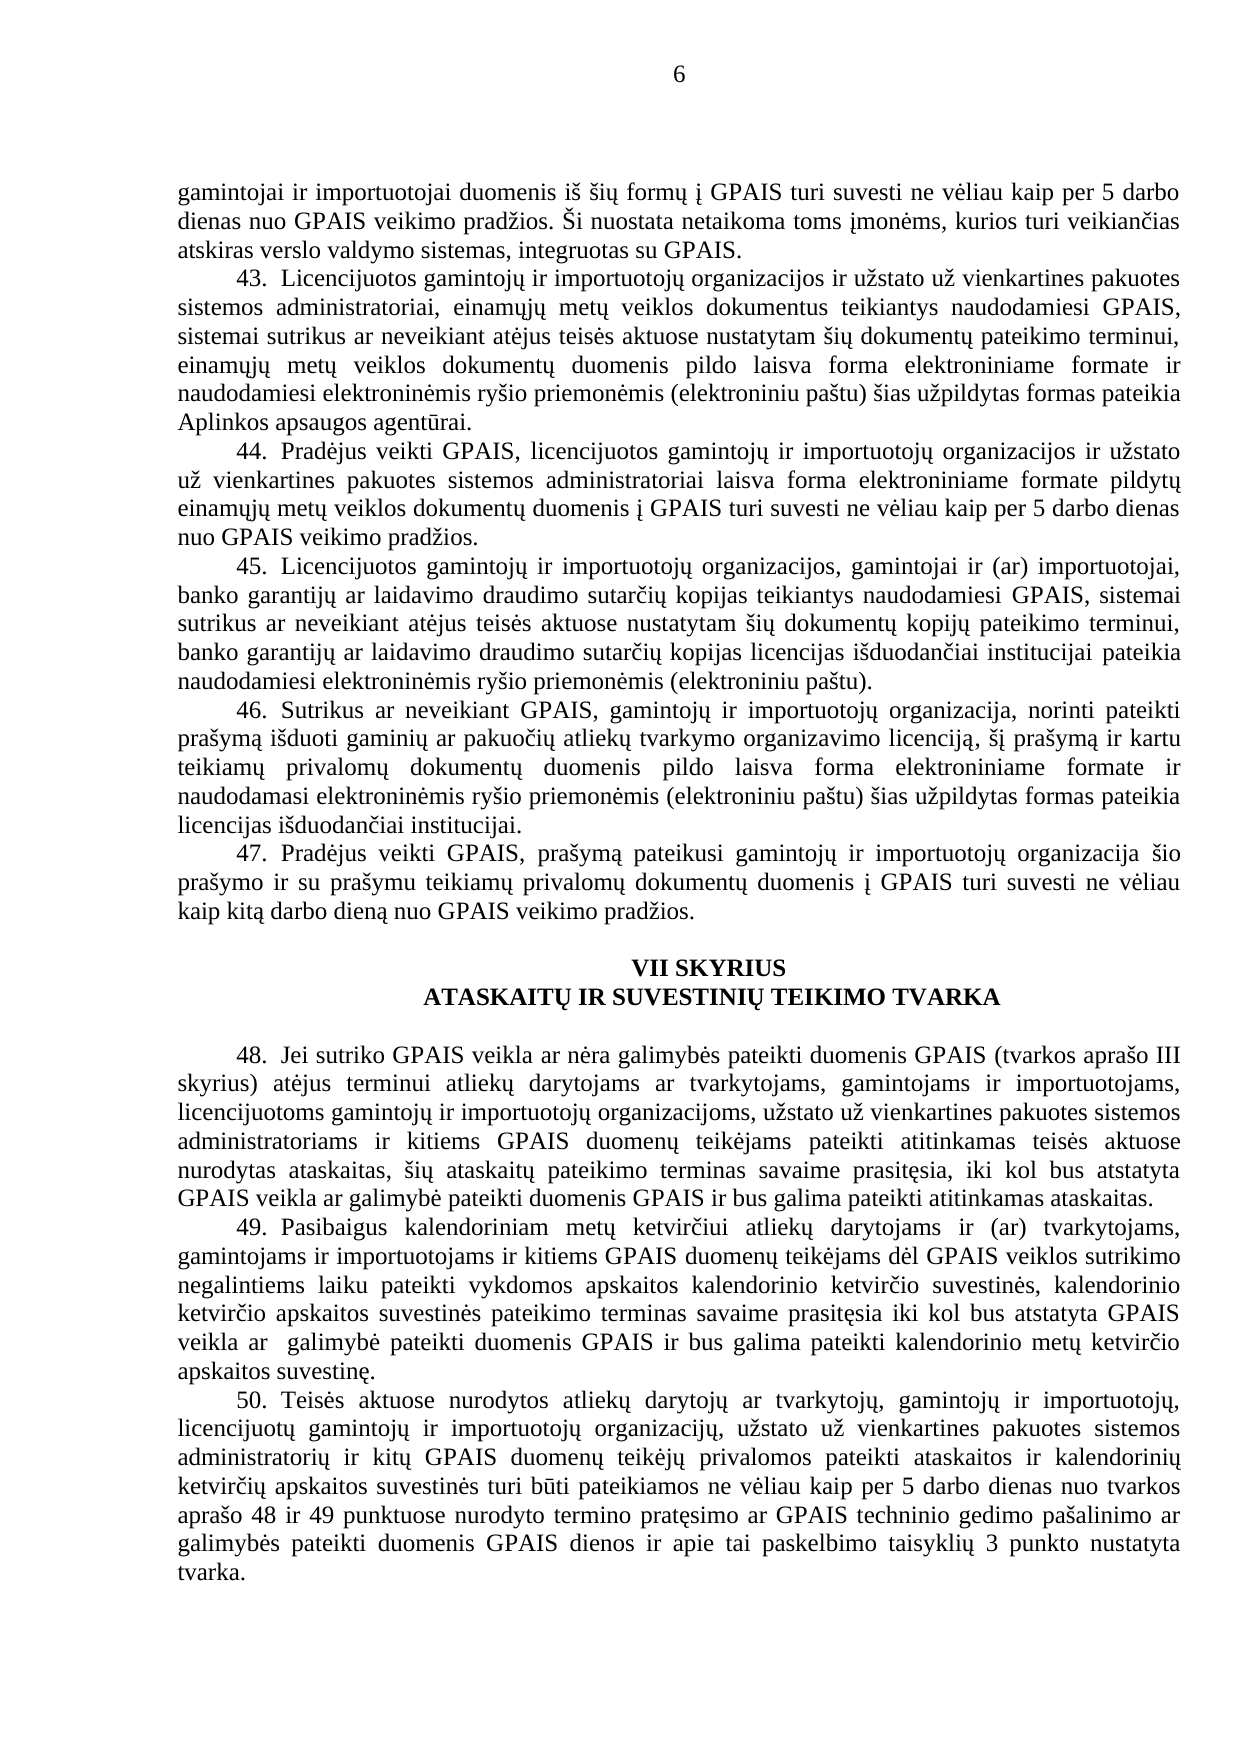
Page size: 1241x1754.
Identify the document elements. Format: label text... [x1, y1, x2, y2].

text 45. Licencijuotos gamintojų ir importuotojų organizacijos, gamintojai ir (ar) importuotojai, banko garantijų ar laidavimo draudimo sutarčių kopijas teikiantys naudodamiesi GPAIS, sistemai sutrikus ar neveikiant atėjus teisės aktuose nustatytam šių dokumentų kopijų pateikimo terminui, banko garantijų ar laidavimo draudimo sutarčių kopijas licencijas išduodančiai institucijai pateikia naudodamiesi elektroninėmis ryšio priemonėmis (elektroniniu paštu). [177, 551, 1181, 695]
text 43. Licencijuotos gamintojų ir importuotojų organizacijos ir užstato už vienkartines pakuotes sistemos administratoriai, einamųjų metų veiklos dokumentus teikiantys naudodamiesi GPAIS, sistemai sutrikus ar neveikiant atėjus teisės aktuose nustatytam šių dokumentų pateikimo terminui, einamųjų metų veiklos dokumentų duomenis pildo laisva forma elektroniniame formate ir naudodamiesi elektroninėmis ryšio priemonėmis (elektroniniu paštu) šias užpildytas formas pateikia Aplinkos apsaugos agentūrai. [177, 263, 1181, 436]
text 48. Jei sutriko GPAIS veikla ar nėra galimybės pateikti duomenis GPAIS (tvarkos aprašo III skyrius) atėjus terminui atliekų darytojams ar tvarkytojams, gamintojams ir importuotojams, licencijuotoms gamintojų ir importuotojų organizacijoms, užstato už vienkartines pakuotes sistemos administratoriams ir kitiems GPAIS duomenų teikėjams pateikti atitinkamas teisės aktuose nurodytas ataskaitas, šių ataskaitų pateikimo terminas savaime prasitęsia, iki kol bus atstatyta GPAIS veikla ar galimybė pateikti duomenis GPAIS ir bus galima pateikti atitinkamas ataskaitas. [177, 1040, 1181, 1212]
text VII SKYRIUS [177, 953, 1181, 982]
text 47. Pradėjus veikti GPAIS, prašymą pateikusi gamintojų ir importuotojų organizacija šio prašymo ir su prašymu teikiamų privalomų dokumentų duomenis į GPAIS turi suvesti ne vėliau kaip kitą darbo dieną nuo GPAIS veikimo pradžios. [177, 838, 1181, 925]
text 46. Sutrikus ar neveikiant GPAIS, gamintojų ir importuotojų organizacija, norinti pateikti prašymą išduoti gaminių ar pakuočių atliekų tvarkymo organizavimo licenciją, šį prašymą ir kartu teikiamų privalomų dokumentų duomenis pildo laisva forma elektroniniame formate ir naudodamasi elektroninėmis ryšio priemonėmis (elektroniniu paštu) šias užpildytas formas pateikia licencijas išduodančiai institucijai. [177, 695, 1181, 838]
text gamintojai ir importuotojai duomenis iš šių formų į GPAIS turi suvesti ne vėliau kaip per 5 darbo dienas nuo GPAIS veikimo pradžios. Ši nuostata netaikoma toms įmonėms, kurios turi veikiančias atskiras verslo valdymo sistemas, integruotas su GPAIS. [177, 177, 1181, 263]
text ATASKAITŲ IR SUVESTINIŲ TEIKIMO TVARKA [177, 982, 1181, 1011]
text 50. Teisės aktuose nurodytos atliekų darytojų ar tvarkytojų, gamintojų ir importuotojų, licencijuotų gamintojų ir importuotojų organizacijų, užstato už vienkartines pakuotes sistemos administratorių ir kitų GPAIS duomenų teikėjų privalomos pateikti ataskaitos ir kalendorinių ketvirčių apskaitos suvestinės turi būti pateikiamos ne vėliau kaip per 5 darbo dienas nuo tvarkos aprašo 48 ir 49 punktuose nurodyto termino pratęsimo ar GPAIS techninio gedimo pašalinimo ar galimybės pateikti duomenis GPAIS dienos ir apie tai paskelbimo taisyklių 3 punkto nustatyta tvarka. [177, 1385, 1181, 1586]
text 44. Pradėjus veikti GPAIS, licencijuotos gamintojų ir importuotojų organizacijos ir užstato už vienkartines pakuotes sistemos administratoriai laisva forma elektroniniame formate pildytų einamųjų metų veiklos dokumentų duomenis į GPAIS turi suvesti ne vėliau kaip per 5 darbo dienas nuo GPAIS veikimo pradžios. [177, 436, 1181, 551]
text 49. Pasibaigus kalendoriniam metų ketvirčiui atliekų darytojams ir (ar) tvarkytojams, gamintojams ir importuotojams ir kitiems GPAIS duomenų teikėjams dėl GPAIS veiklos sutrikimo negalintiems laiku pateikti vykdomos apskaitos kalendorinio ketvirčio suvestinės, kalendorinio ketvirčio apskaitos suvestinės pateikimo terminas savaime prasitęsia iki kol bus atstatyta GPAIS veikla ar galimybė pateikti duomenis GPAIS ir bus galima pateikti kalendorinio metų ketvirčio apskaitos suvestinę. [177, 1212, 1181, 1385]
